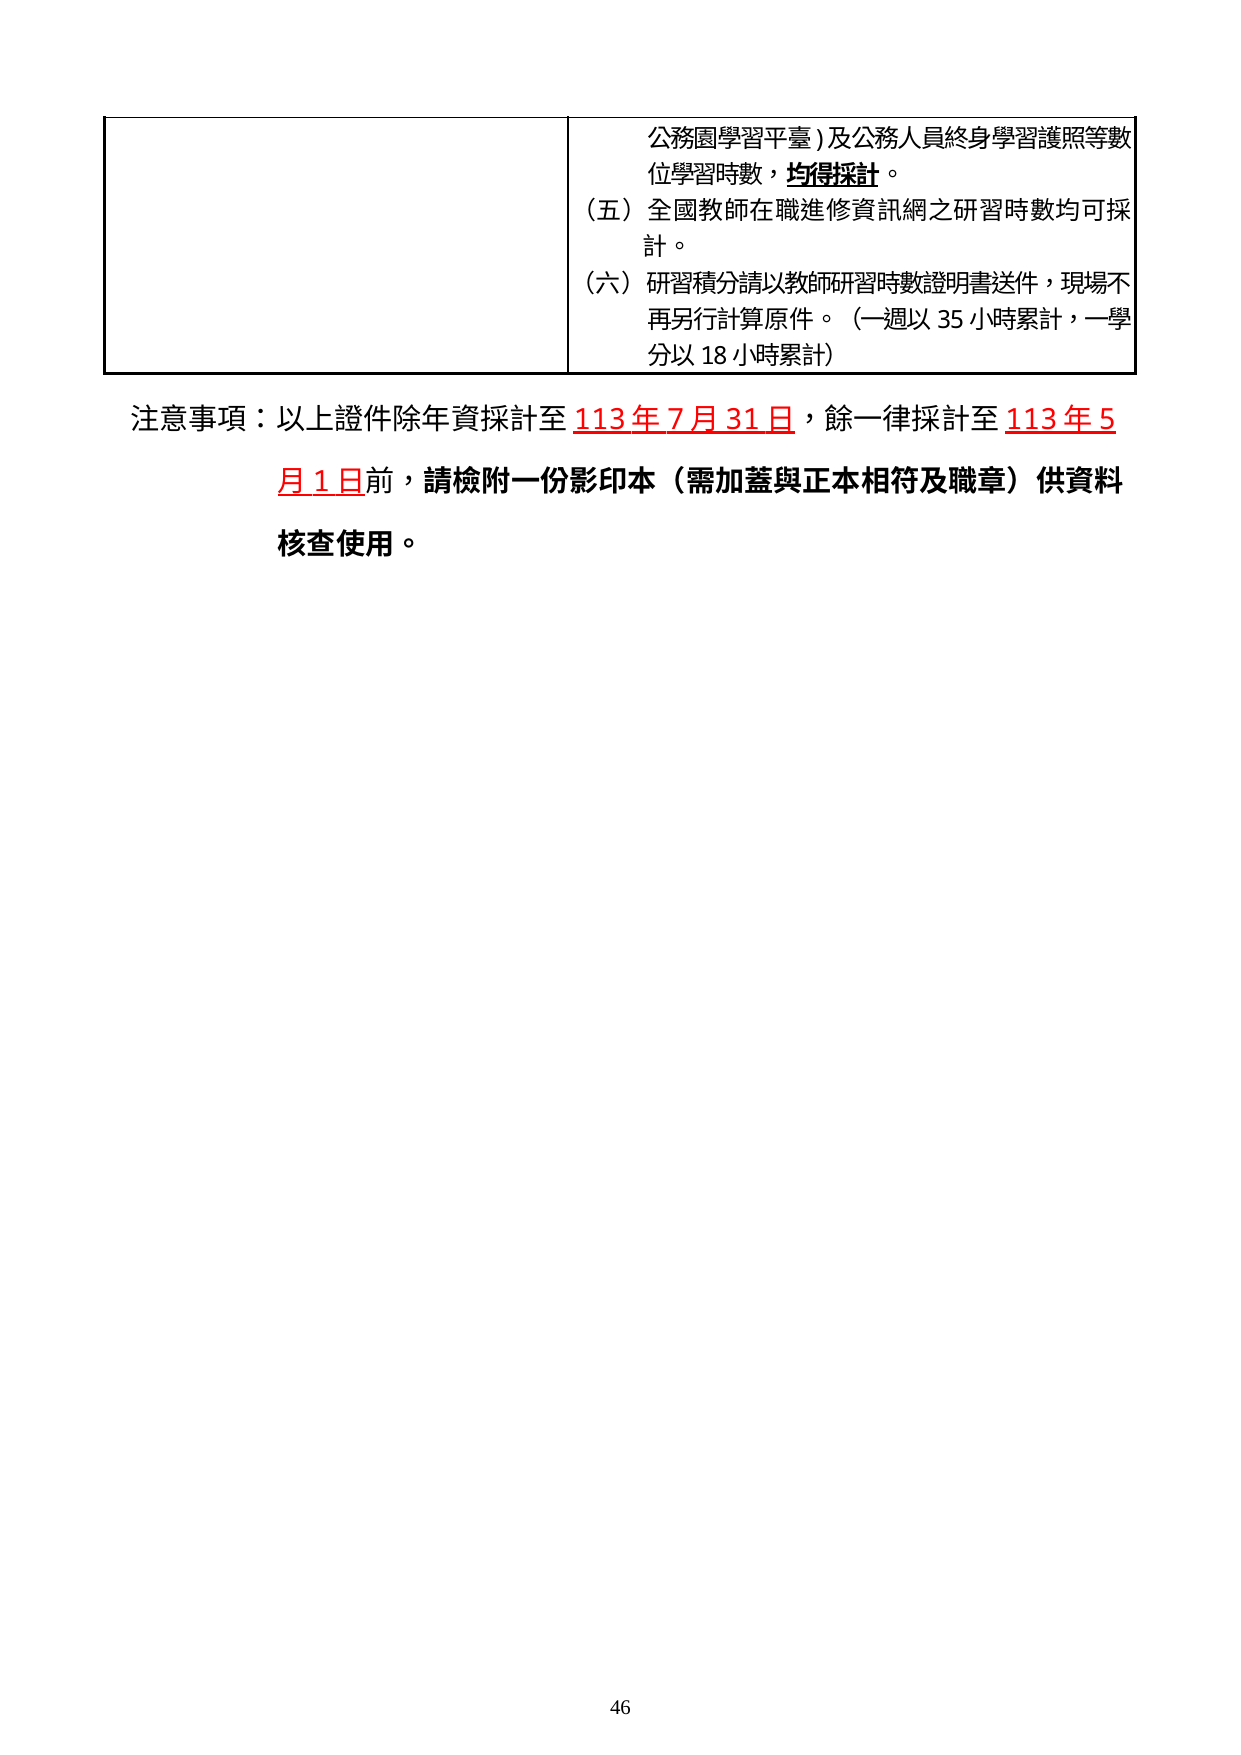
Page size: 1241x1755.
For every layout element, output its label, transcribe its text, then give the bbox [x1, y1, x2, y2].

text 注意事項：以上證件除年資採計至113年7月31日，餘一律採計至113年5月1日前，請檢附一份影印本（需加蓋與正本相符及職章）供資料核查使用。 [130, 375, 1140, 562]
table_cell 公務園學習平臺)及公務人員終身學習護照等數位學習時數，均得採計。 （五）全國教師在職進修資訊網之研習時數均可採計。 （六）研習積分請以教師研習時數證明書送件，現場不再另行計算原件。（一週以35小時累計，一學分以18小時累計） [569, 118, 1134, 372]
table_cell [106, 118, 567, 372]
